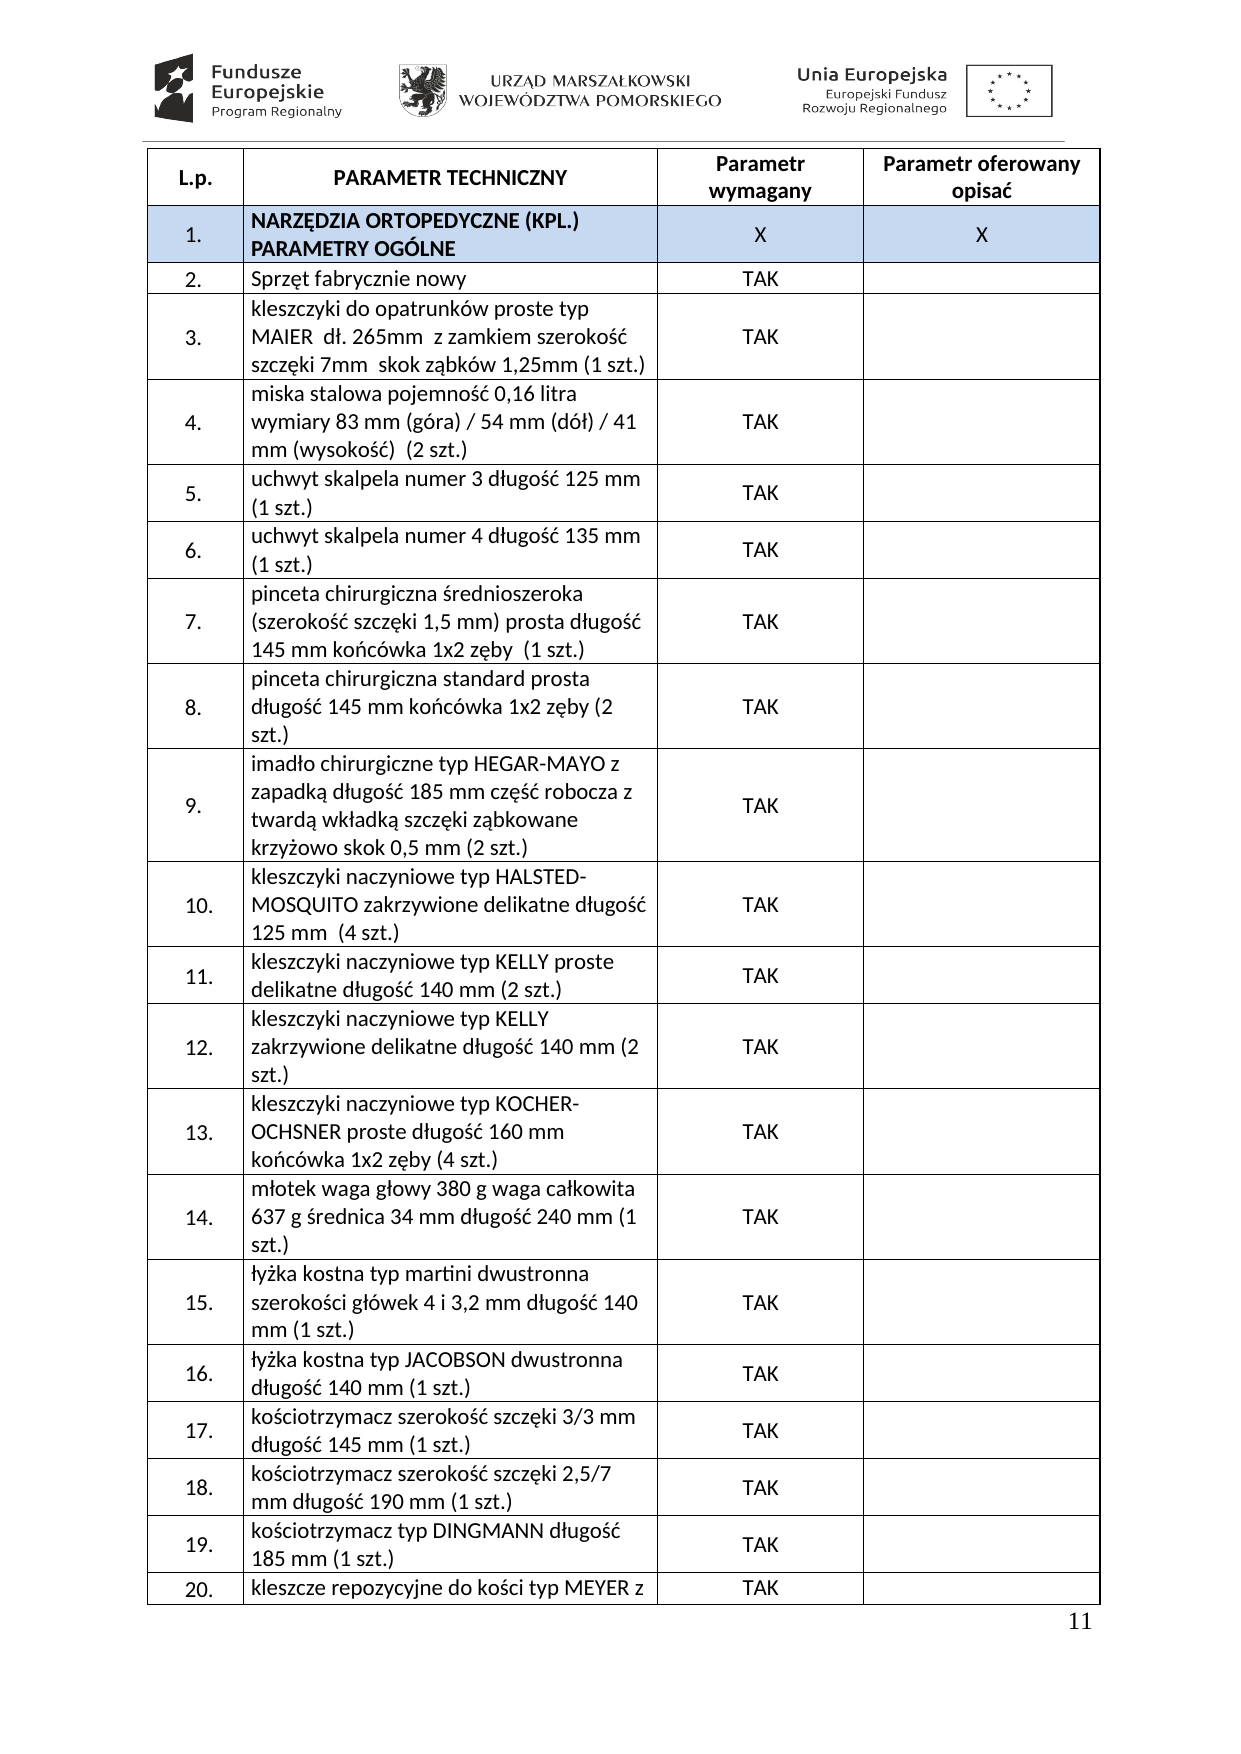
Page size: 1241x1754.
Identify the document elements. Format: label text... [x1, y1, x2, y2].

table_cell kleszcze repozycyjne do kości typ MEYER z [244, 1573, 657, 1603]
table_cell [864, 1402, 1099, 1458]
table_cell pinceta chirurgiczna średnioszeroka (szerokość szczęki 1,5 mm) prosta długość 145 mm końcówka 1x2 zęby (1 szt.) [244, 579, 657, 663]
table_cell TAK [658, 1459, 863, 1515]
table_cell kościotrzymacz szerokość szczęki 2,5/7 mm długość 190 mm (1 szt.) [244, 1459, 657, 1515]
table_cell X [658, 206, 863, 262]
table_cell TAK [658, 664, 863, 748]
table_cell [864, 1175, 1099, 1258]
table_cell [864, 1089, 1099, 1173]
table_cell [864, 1459, 1099, 1515]
table_cell [148, 380, 243, 463]
table_cell łyżka kostna typ martini dwustronna szerokości główek 4 i 3,2 mm długość 140 mm (1 szt.) [244, 1260, 657, 1344]
table_cell TAK [658, 579, 863, 663]
table_cell kleszczyki do opatrunków proste typ MAIER dł. 265mm z zamkiem szerokość szczęki 7mm skok ząbków 1,25mm (1 szt.) [244, 294, 657, 378]
table_cell kleszczyki naczyniowe typ KELLY zakrzywione delikatne długość 140 mm (2 szt.) [244, 1004, 657, 1088]
table_header Parametr wymagany [658, 149, 863, 205]
table_cell [864, 380, 1099, 463]
table_cell TAK [658, 1004, 863, 1088]
table_cell TAK [658, 465, 863, 521]
table_cell [864, 1516, 1099, 1572]
table_cell [864, 263, 1099, 293]
table_cell [148, 1345, 243, 1401]
table_cell [148, 1175, 243, 1258]
table_cell [148, 522, 243, 578]
table_cell TAK [658, 263, 863, 293]
table_cell [864, 1004, 1099, 1088]
table_cell [864, 1573, 1099, 1603]
table_cell kościotrzymacz szerokość szczęki 3/3 mm długość 145 mm (1 szt.) [244, 1402, 657, 1458]
table_cell TAK [658, 1573, 863, 1603]
table_cell TAK [658, 294, 863, 378]
table_cell [148, 206, 243, 262]
table_header L.p. [148, 149, 243, 205]
table_cell NARZĘDZIA ORTOPEDYCZNE (KPL.) PARAMETRY OGÓLNE [244, 206, 657, 262]
table_cell TAK [658, 947, 863, 1003]
table_cell [864, 522, 1099, 578]
table_cell kleszczyki naczyniowe typ HALSTED-MOSQUITO zakrzywione delikatne długość 125 mm (4 szt.) [244, 862, 657, 946]
table_cell uchwyt skalpela numer 4 długość 135 mm (1 szt.) [244, 522, 657, 578]
table_cell kleszczyki naczyniowe typ KOCHER-OCHSNER proste długość 160 mm końcówka 1x2 zęby (4 szt.) [244, 1089, 657, 1173]
table_cell kościotrzymacz typ DINGMANN długość 185 mm (1 szt.) [244, 1516, 657, 1572]
table_cell [148, 1089, 243, 1173]
table_cell TAK [658, 1402, 863, 1458]
table_cell TAK [658, 862, 863, 946]
table_cell imadło chirurgiczne typ HEGAR-MAYO z zapadką długość 185 mm część robocza z twardą wkładką szczęki ząbkowane krzyżowo skok 0,5 mm (2 szt.) [244, 749, 657, 861]
table_cell łyżka kostna typ JACOBSON dwustronna długość 140 mm (1 szt.) [244, 1345, 657, 1401]
table_cell Sprzęt fabrycznie nowy [244, 263, 657, 293]
table_cell uchwyt skalpela numer 3 długość 125 mm (1 szt.) [244, 465, 657, 521]
table_cell [864, 579, 1099, 663]
table_cell TAK [658, 1260, 863, 1344]
table_cell TAK [658, 1516, 863, 1572]
table_cell [148, 862, 243, 946]
table_cell kleszczyki naczyniowe typ KELLY proste delikatne długość 140 mm (2 szt.) [244, 947, 657, 1003]
table_cell [148, 294, 243, 378]
table_cell [148, 1004, 243, 1088]
table_header PARAMETR TECHNICZNY [244, 149, 657, 205]
table_cell [148, 1459, 243, 1515]
table_cell [148, 465, 243, 521]
table_cell TAK [658, 1175, 863, 1258]
table_cell [864, 947, 1099, 1003]
table_cell [864, 465, 1099, 521]
table_cell [148, 664, 243, 748]
table_header Parametr oferowany opisać [864, 149, 1099, 205]
table_cell [148, 579, 243, 663]
table_cell [864, 1345, 1099, 1401]
table_cell [148, 1260, 243, 1344]
table_cell pinceta chirurgiczna standard prosta długość 145 mm końcówka 1x2 zęby (2 szt.) [244, 664, 657, 748]
table_cell miska stalowa pojemność 0,16 litra wymiary 83 mm (góra) / 54 mm (dół) / 41 mm (wysokość) (2 szt.) [244, 380, 657, 463]
table_cell TAK [658, 1345, 863, 1401]
table_cell [148, 263, 243, 293]
table_cell [148, 1573, 243, 1603]
table_cell TAK [658, 749, 863, 861]
table_cell [148, 947, 243, 1003]
table_cell [148, 1402, 243, 1458]
table_cell [864, 862, 1099, 946]
table_cell [148, 1516, 243, 1572]
table_cell [864, 664, 1099, 748]
table_cell X [864, 206, 1099, 262]
table_cell TAK [658, 522, 863, 578]
table_cell TAK [658, 1089, 863, 1173]
table_cell [864, 749, 1099, 861]
table_cell [864, 294, 1099, 378]
table_cell młotek waga głowy 380 g waga całkowita 637 g średnica 34 mm długość 240 mm (1 szt.) [244, 1175, 657, 1258]
table_cell [864, 1260, 1099, 1344]
table_cell [148, 749, 243, 861]
table_cell TAK [658, 380, 863, 463]
